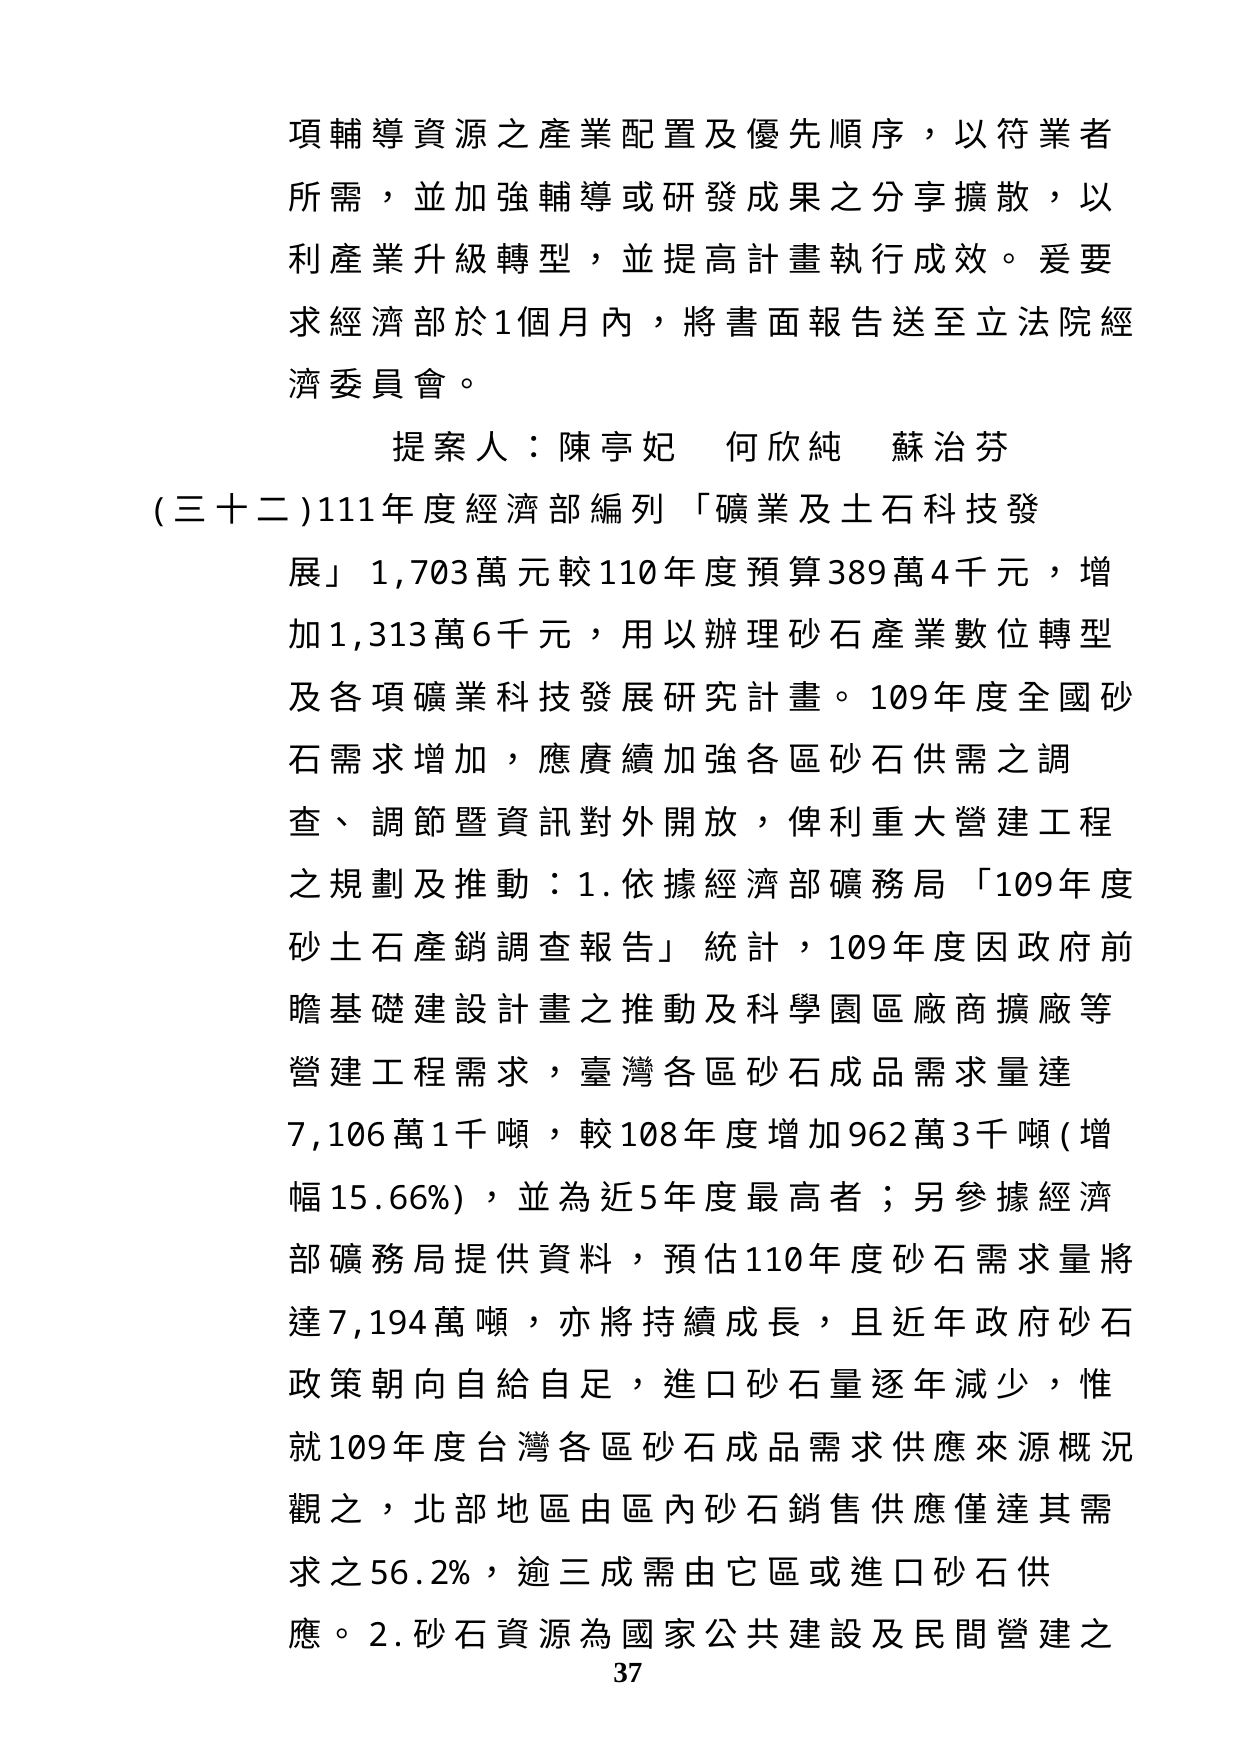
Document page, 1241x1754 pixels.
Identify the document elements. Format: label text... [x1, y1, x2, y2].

text 提案人：陳亭妃 何欣純 蘇治芬 [384, 403, 1044, 466]
text 項輔導資源之產業配置及優先順序，以符業者所需，並加強輔導或研發成果之分享擴散，以利產業升級轉型，並提高計畫執行成效。爰要求經濟部於1個月內，將書面報告送至立法院經濟委員會。 [140, 91, 1148, 403]
text (三十二)111年度經濟部編列「礦業及土石科技發展」1,703萬元較110年度預算389萬4千元，增加1,313萬6千元，用以辦理砂石產業數位轉型及各項礦業科技發展研究計畫。109年度全國砂石需求增加，應賡續加強各區砂石供需之調查、調節暨資訊對外開放，俾利重大營建工程之規劃及推動：1.依據經濟部礦務局「109年度砂土石產銷調查報告」統計，109年度因政府前瞻基礎建設計畫之推動及科學園區廠商擴廠等營建工程需求，臺灣各區砂石成品需求量達7,106萬1千噸，較108年度增加962萬3千噸(增幅15.66%)，並為近5年度最高者；另參據經濟部礦務局提供資料，預估110年度砂石需求量將達7,194萬噸，亦將持續成長，且近年政府砂石政策朝向自給自足，進口砂石量逐年減少，惟就109年度台灣各區砂石成品需求供應來源概況觀之，北部地區由區內砂石銷售供應僅達其需求之56.2%，逾三成需由它區或進口砂石供應。2.砂石資源為國家公共建設及民間營建之 [140, 466, 1148, 1653]
